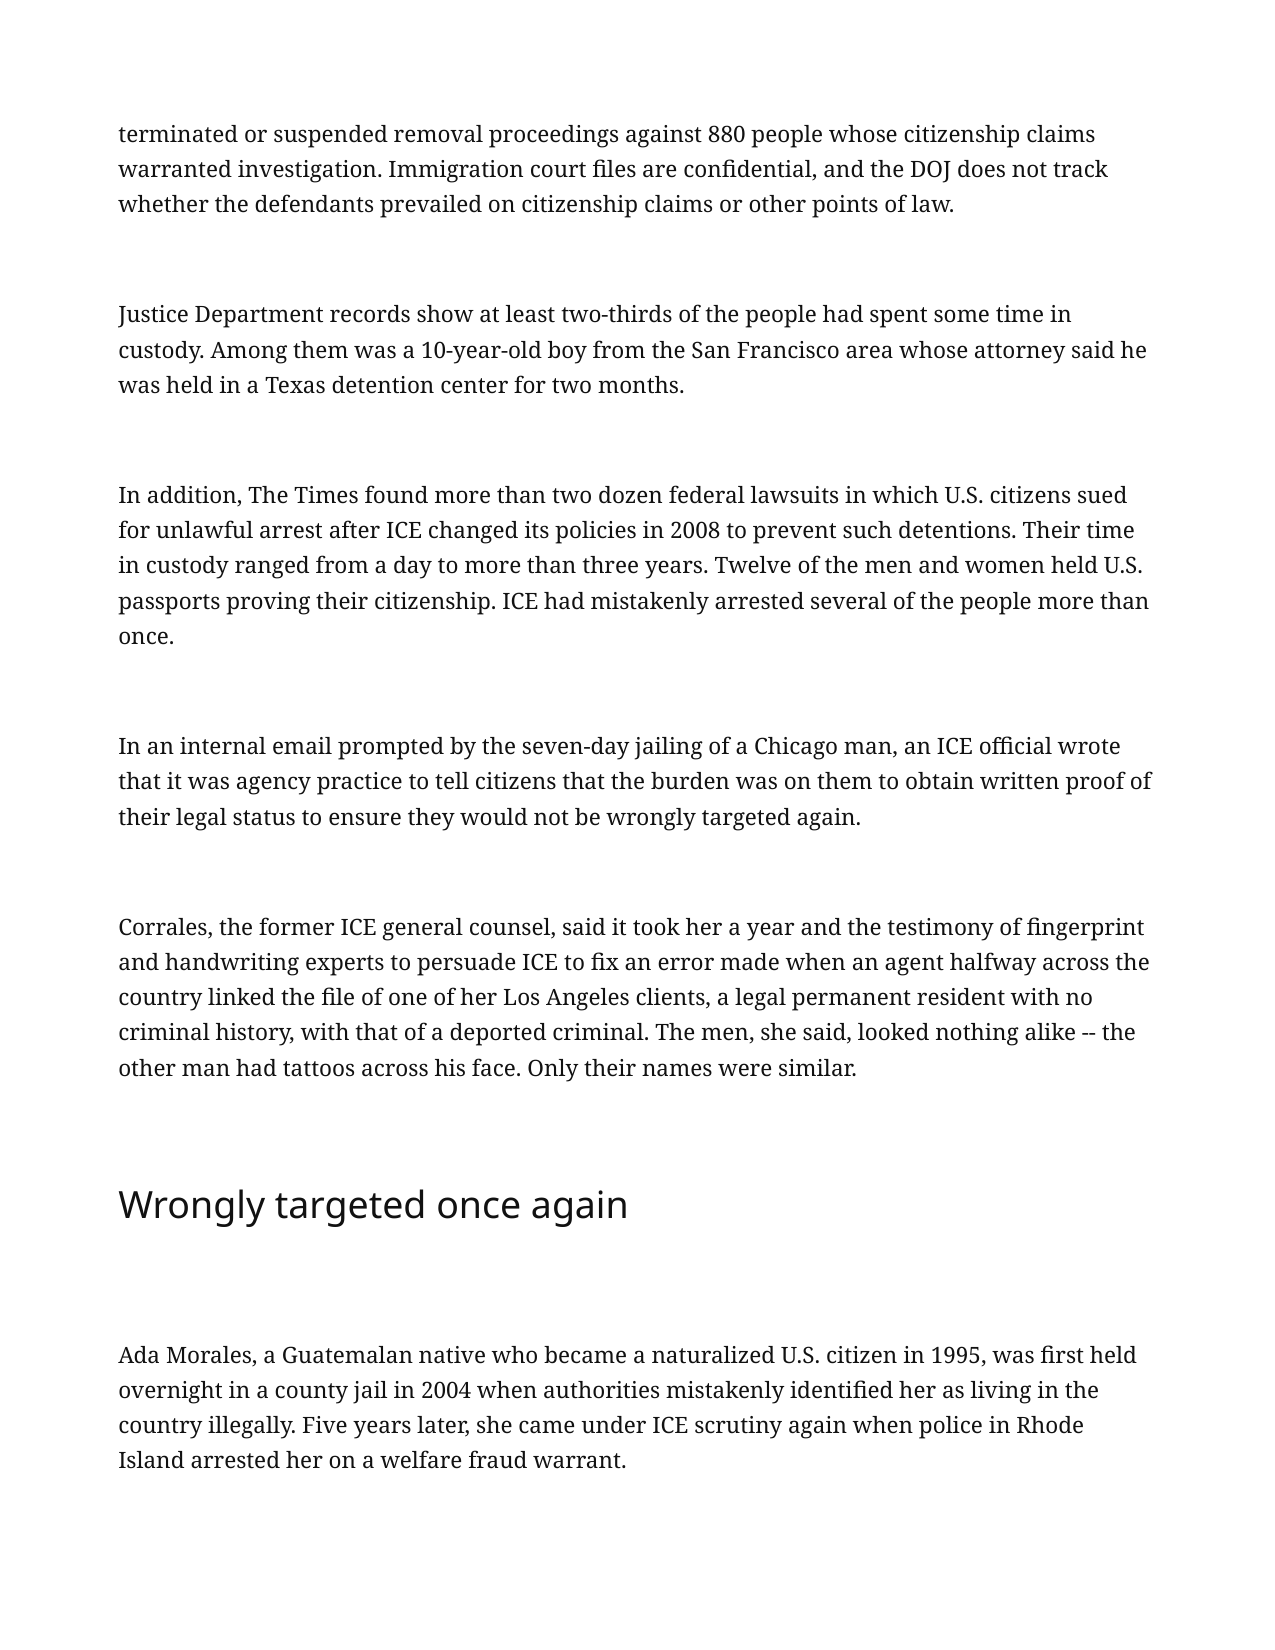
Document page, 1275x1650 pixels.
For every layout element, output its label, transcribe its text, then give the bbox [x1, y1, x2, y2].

text Ada Morales, a Guatemalan native who became a naturalized U.S. citizen in 1995, was first held overnight in a county jail in 2004 when authorities mistakenly identified her as living in the country illegally. Five years later, she came under ICE scrutiny again when police in Rhode Island arrested her on a welfare fraud warrant. [118, 1339, 1157, 1475]
text Justice Department records show at least two-thirds of the people had spent some time in custody. Among them was a 10-year-old boy from the San Francisco area whose attorney said he was held in a Texas detention center for two months. [118, 299, 1157, 400]
text In an internal email prompted by the seven-day jailing of a Chicago man, an ICE official wrote that it was agency practice to tell citizens that the burden was on them to obtain written proof of their legal status to ensure they would not be wrongly targeted again. [118, 730, 1157, 831]
text Corrales, the former ICE general counsel, said it took her a year and the testimony of fingerprint and handwriting experts to persuade ICE to fix an error made when an agent halfway across the country linked the file of one of her Los Angeles clients, a legal permanent resident with no criminal history, with that of a deported criminal. The men, she said, looked nothing alike -- the other man had tattoos across his face. Only their names were similar. [118, 911, 1157, 1082]
text In addition, The Times found more than two dozen federal lawsuits in which U.S. citizens sued for unlawful arrest after ICE changed its policies in 2008 to prevent such detentions. Their time in custody ranged from a day to more than three years. Twelve of the men and women held U.S. passports proving their citizenship. ICE had mistakenly arrested several of the people more than once. [118, 479, 1157, 651]
subtitle Wrongly targeted once again [118, 1178, 1157, 1229]
text terminated or suspended removal proceedings against 880 people whose citizenship claims warranted investigation. Immigration court files are confidential, and the DOJ does not track whether the defendants prevailed on citizenship claims or other points of law. [118, 118, 1157, 219]
